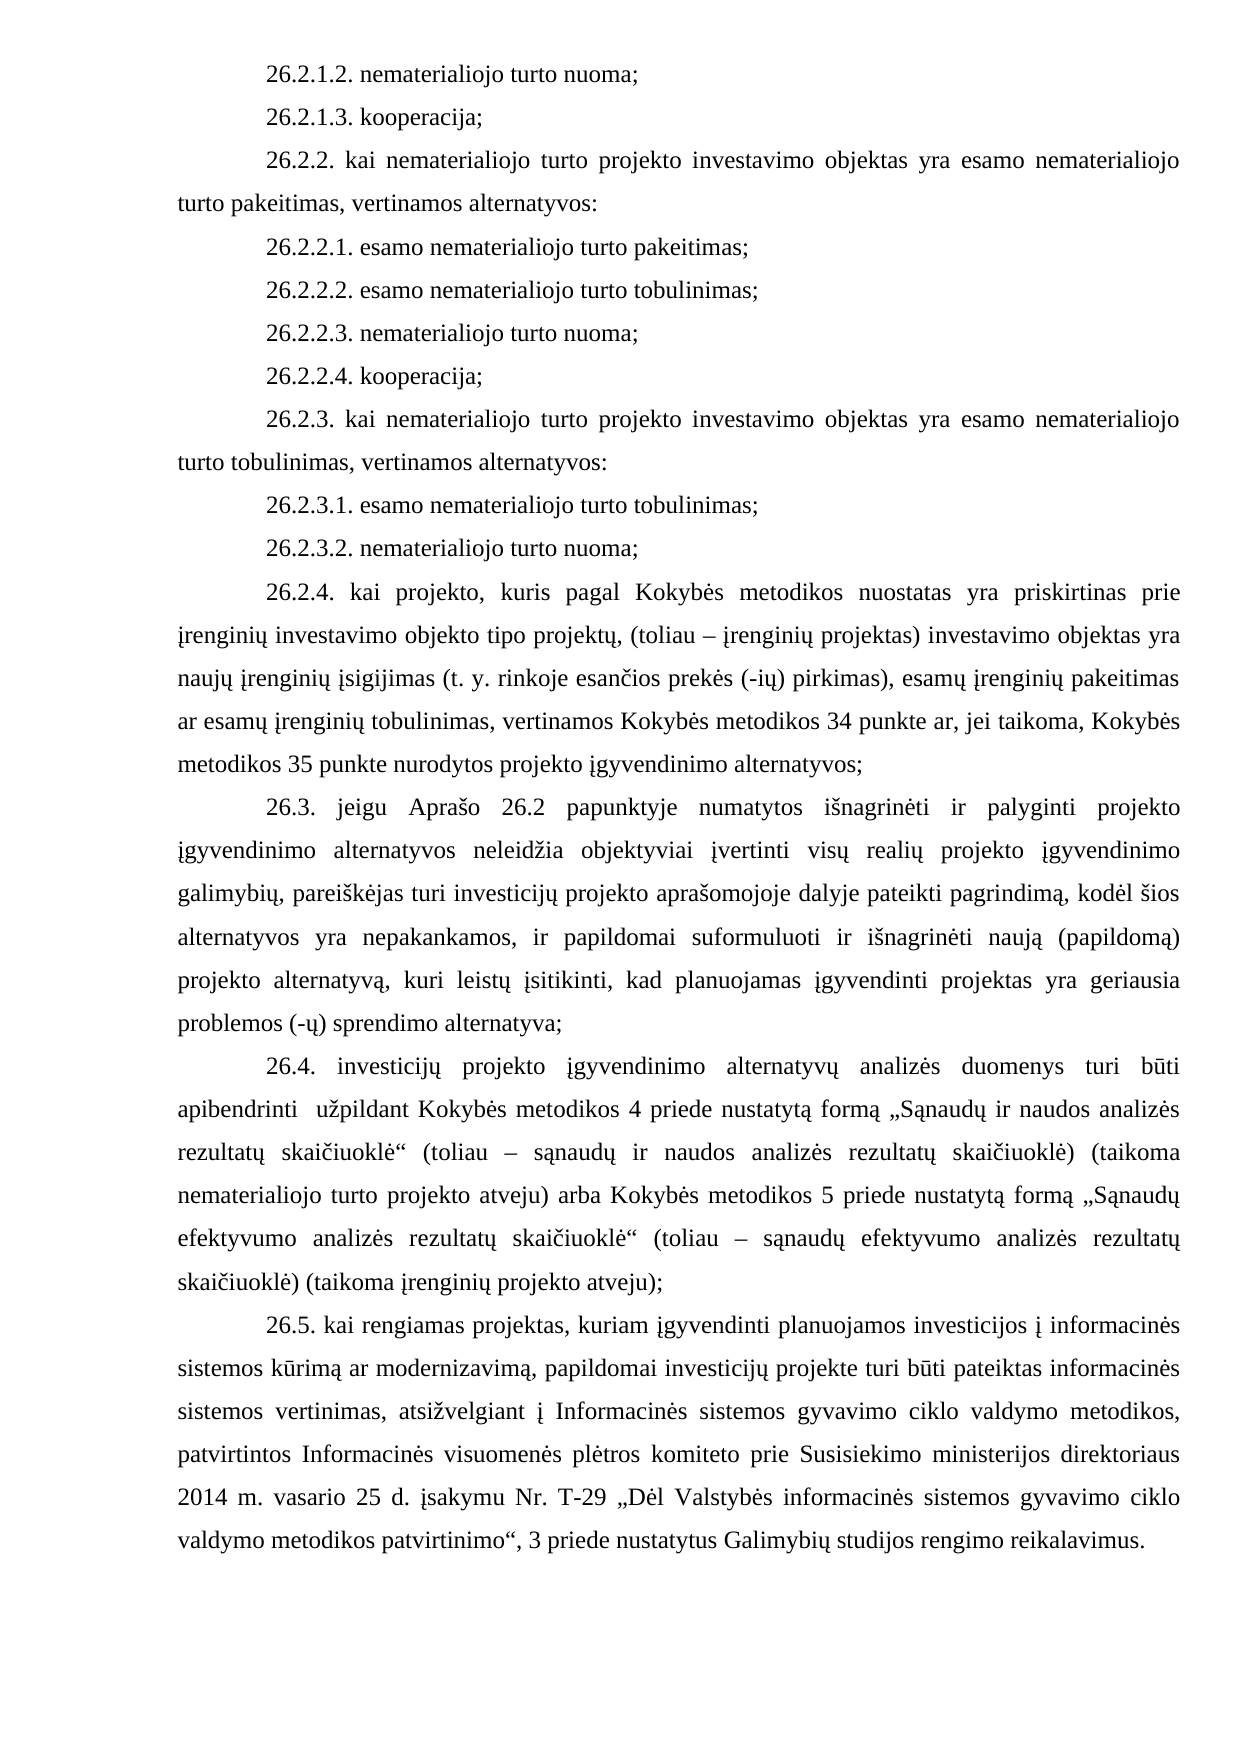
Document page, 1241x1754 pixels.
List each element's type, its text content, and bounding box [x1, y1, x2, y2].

text 26.2.2.1. esamo nematerialiojo turto pakeitimas; [177, 232, 1181, 260]
text 26.2.3.1. esamo nematerialiojo turto tobulinimas; [177, 490, 1181, 519]
text 26.2.2.2. esamo nematerialiojo turto tobulinimas; [177, 275, 1181, 303]
text 26.2.1.3. kooperacija; [177, 102, 1181, 131]
text 26.2.2.3. nematerialiojo turto nuoma; [177, 318, 1181, 347]
text 26.2.3. kai nematerialiojo turto projekto investavimo objektas yra esamo nematerialiojo turto tobulinimas, vertinamos alternatyvos: [177, 404, 1181, 476]
text 26.5. kai rengiamas projektas, kuriam įgyvendinti planuojamos investicijos į informacinės sistemos kūrimą ar modernizavimą, papildomai investicijų projekte turi būti pateiktas informacinės sistemos vertinimas, atsižvelgiant į Informacinės sistemos gyvavimo ciklo valdymo metodikos, patvirtintos Informacinės visuomenės plėtros komiteto prie Susisiekimo ministerijos direktoriaus 2014 m. vasario 25 d. įsakymu Nr. T-29 „Dėl Valstybės informacinės sistemos gyvavimo ciklo valdymo metodikos patvirtinimo“, 3 priede nustatytus Galimybių studijos rengimo reikalavimus. [177, 1310, 1181, 1554]
text 26.2.3.2. nematerialiojo turto nuoma; [177, 533, 1181, 562]
text 26.2.4. kai projekto, kuris pagal Kokybės metodikos nuostatas yra priskirtinas prie įrenginių investavimo objekto tipo projektų, (toliau – įrenginių projektas) investavimo objektas yra naujų įrenginių įsigijimas (t. y. rinkoje esančios prekės (-ių) pirkimas), esamų įrenginių pakeitimas ar esamų įrenginių tobulinimas, vertinamos Kokybės metodikos 34 punkte ar, jei taikoma, Kokybės metodikos 35 punkte nurodytos projekto įgyvendinimo alternatyvos; [177, 577, 1181, 778]
text 26.2.2.4. kooperacija; [177, 361, 1181, 390]
text 26.2.1.2. nematerialiojo turto nuoma; [177, 59, 1181, 88]
text 26.3. jeigu Aprašo 26.2 papunktyje numatytos išnagrinėti ir palyginti projekto įgyvendinimo alternatyvos neleidžia objektyviai įvertinti visų realių projekto įgyvendinimo galimybių, pareiškėjas turi investicijų projekto aprašomojoje dalyje pateikti pagrindimą, kodėl šios alternatyvos yra nepakankamos, ir papildomai suformuluoti ir išnagrinėti naują (papildomą) projekto alternatyvą, kuri leistų įsitikinti, kad planuojamas įgyvendinti projektas yra geriausia problemos (-ų) sprendimo alternatyva; [177, 792, 1181, 1037]
text 26.2.2. kai nematerialiojo turto projekto investavimo objektas yra esamo nematerialiojo turto pakeitimas, vertinamos alternatyvos: [177, 145, 1181, 217]
text 26.4. investicijų projekto įgyvendinimo alternatyvų analizės duomenys turi būti apibendrinti užpildant Kokybės metodikos 4 priede nustatytą formą „Sąnaudų ir naudos analizės rezultatų skaičiuoklė“ (toliau – sąnaudų ir naudos analizės rezultatų skaičiuoklė) (taikoma nematerialiojo turto projekto atveju) arba Kokybės metodikos 5 priede nustatytą formą „Sąnaudų efektyvumo analizės rezultatų skaičiuoklė“ (toliau – sąnaudų efektyvumo analizės rezultatų skaičiuoklė) (taikoma įrenginių projekto atveju); [177, 1051, 1181, 1295]
